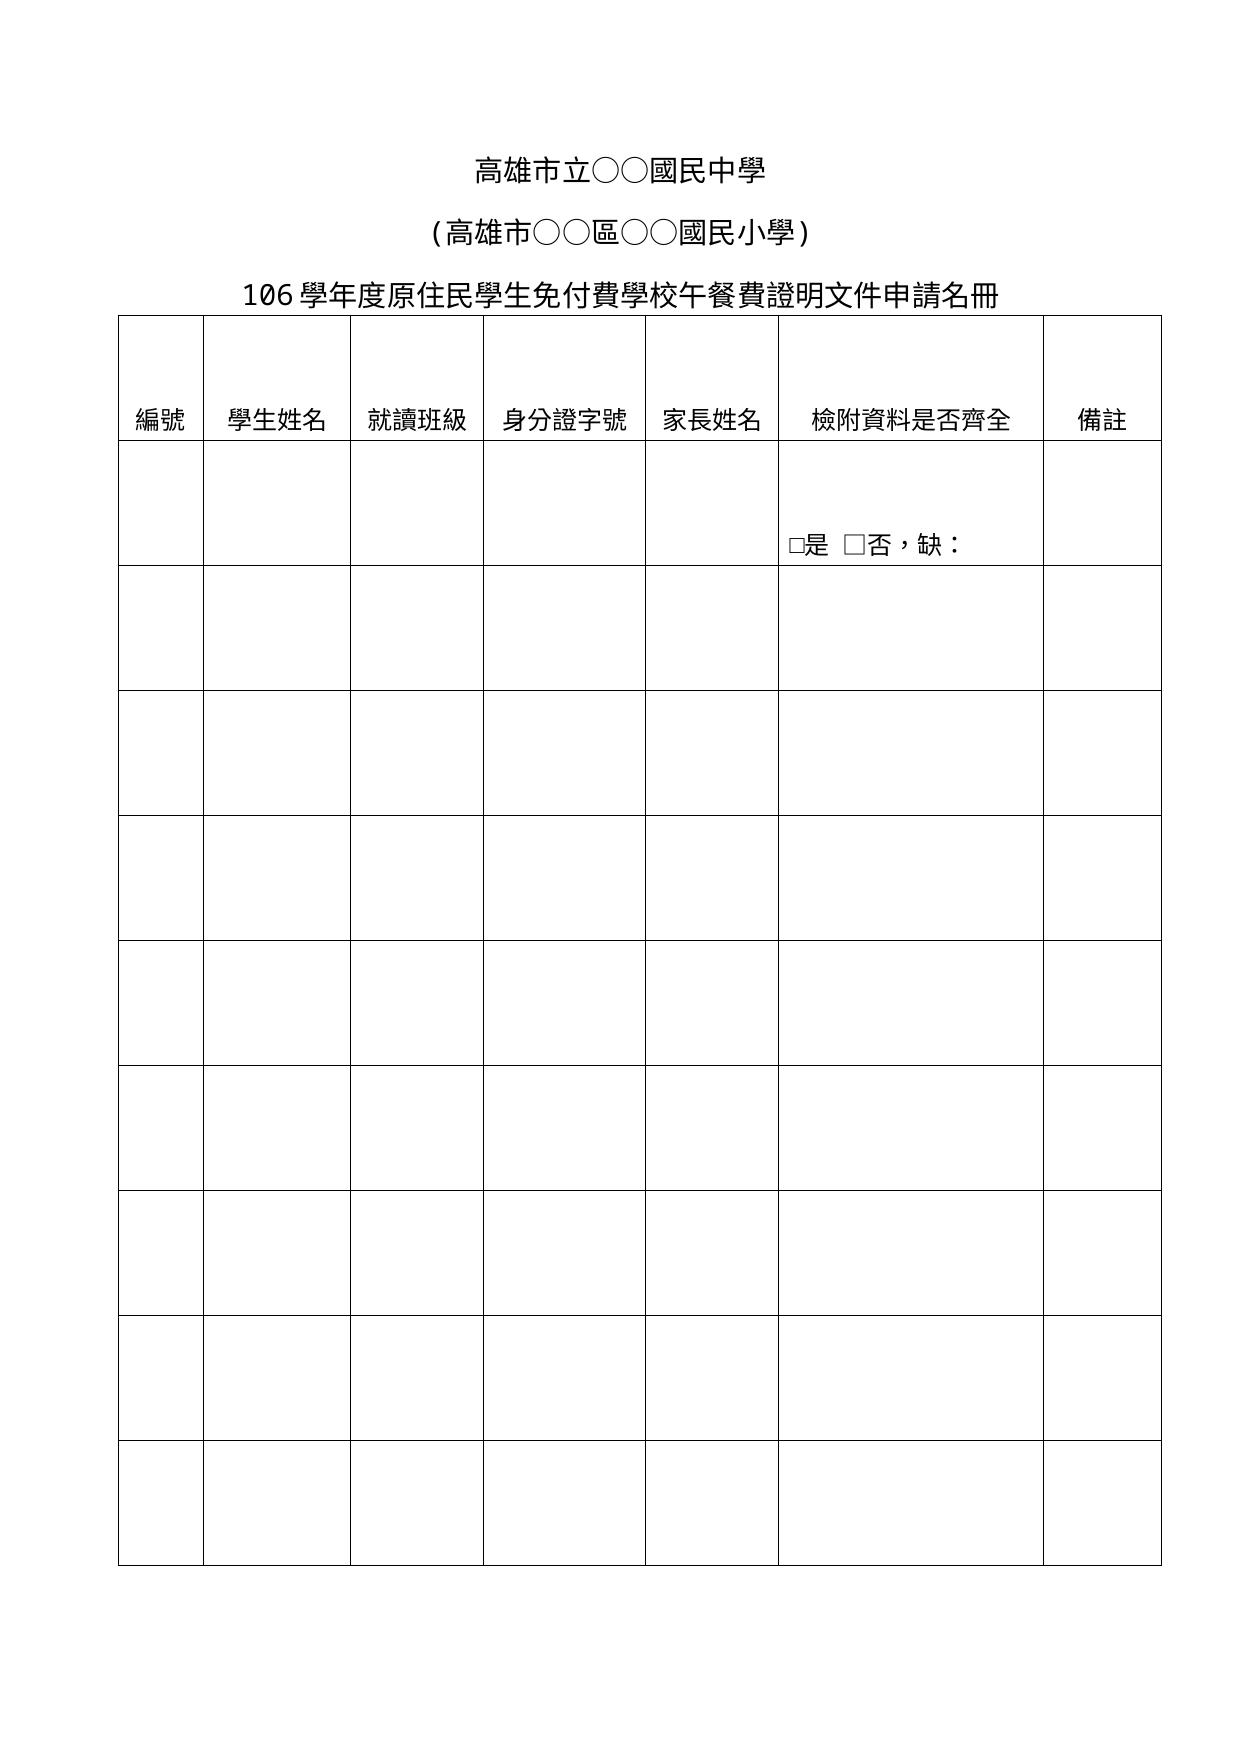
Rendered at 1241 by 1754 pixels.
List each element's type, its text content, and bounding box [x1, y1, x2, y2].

table_cell [351, 566, 483, 689]
table_cell [484, 1316, 645, 1439]
table_header 就讀班級 [351, 316, 483, 439]
table_cell [484, 816, 645, 939]
table_cell [1044, 1441, 1161, 1564]
table_cell [119, 941, 203, 1064]
table_cell [351, 816, 483, 939]
table_cell [119, 1441, 203, 1564]
table_cell [351, 441, 483, 564]
table_cell [204, 1066, 350, 1189]
table_cell [484, 1441, 645, 1564]
table_cell [204, 691, 350, 814]
table_cell [204, 816, 350, 939]
table_cell [779, 1066, 1043, 1189]
table_cell [646, 691, 778, 814]
table_cell [1044, 1191, 1161, 1314]
table_cell [204, 1316, 350, 1439]
table_cell [1044, 691, 1161, 814]
table_cell [484, 691, 645, 814]
table_cell [779, 941, 1043, 1064]
table_cell [646, 1066, 778, 1189]
table_cell [119, 691, 203, 814]
table_cell [646, 441, 778, 564]
table_cell [119, 566, 203, 689]
table_cell [1044, 566, 1161, 689]
table_cell [351, 1441, 483, 1564]
table_cell [484, 1191, 645, 1314]
table_cell □是 □否，缺： [779, 441, 1043, 564]
table_cell [119, 1316, 203, 1439]
table_cell [779, 1191, 1043, 1314]
table_cell [351, 1191, 483, 1314]
table_cell [484, 1066, 645, 1189]
table_cell [204, 1441, 350, 1564]
table_cell [484, 941, 645, 1064]
table_header 編號 [119, 316, 203, 439]
table_cell [351, 941, 483, 1064]
table_cell [204, 941, 350, 1064]
table_cell [646, 1316, 778, 1439]
table_header 檢附資料是否齊全 [779, 316, 1043, 439]
table_cell [119, 816, 203, 939]
table_cell [779, 816, 1043, 939]
table_cell [351, 1316, 483, 1439]
table_cell [204, 1191, 350, 1314]
table_cell [1044, 1316, 1161, 1439]
table_header 身分證字號 [484, 316, 645, 439]
table_header 家長姓名 [646, 316, 778, 439]
table_cell [646, 941, 778, 1064]
table_cell [779, 1316, 1043, 1439]
table_cell [484, 441, 645, 564]
table_cell [351, 1066, 483, 1189]
table_cell [351, 691, 483, 814]
table_cell [119, 441, 203, 564]
table_cell [119, 1066, 203, 1189]
table_cell [646, 566, 778, 689]
table_cell [204, 441, 350, 564]
table_cell [1044, 441, 1161, 564]
table_header 備註 [1044, 316, 1161, 439]
table_cell [779, 1441, 1043, 1564]
table_cell [119, 1191, 203, 1314]
text 高雄市立○○國民中學 [118, 127, 1122, 189]
table_cell [484, 566, 645, 689]
table_cell [204, 566, 350, 689]
table_cell [1044, 941, 1161, 1064]
text (高雄市○○區○○國民小學) [118, 189, 1122, 252]
table_header 學生姓名 [204, 316, 350, 439]
text 106學年度原住民學生免付費學校午餐費證明文件申請名冊 [118, 252, 1122, 314]
table_cell [1044, 816, 1161, 939]
table_cell [646, 816, 778, 939]
table_cell [1044, 1066, 1161, 1189]
table_cell [646, 1191, 778, 1314]
table_cell [646, 1441, 778, 1564]
table_cell [779, 691, 1043, 814]
table_cell [779, 566, 1043, 689]
